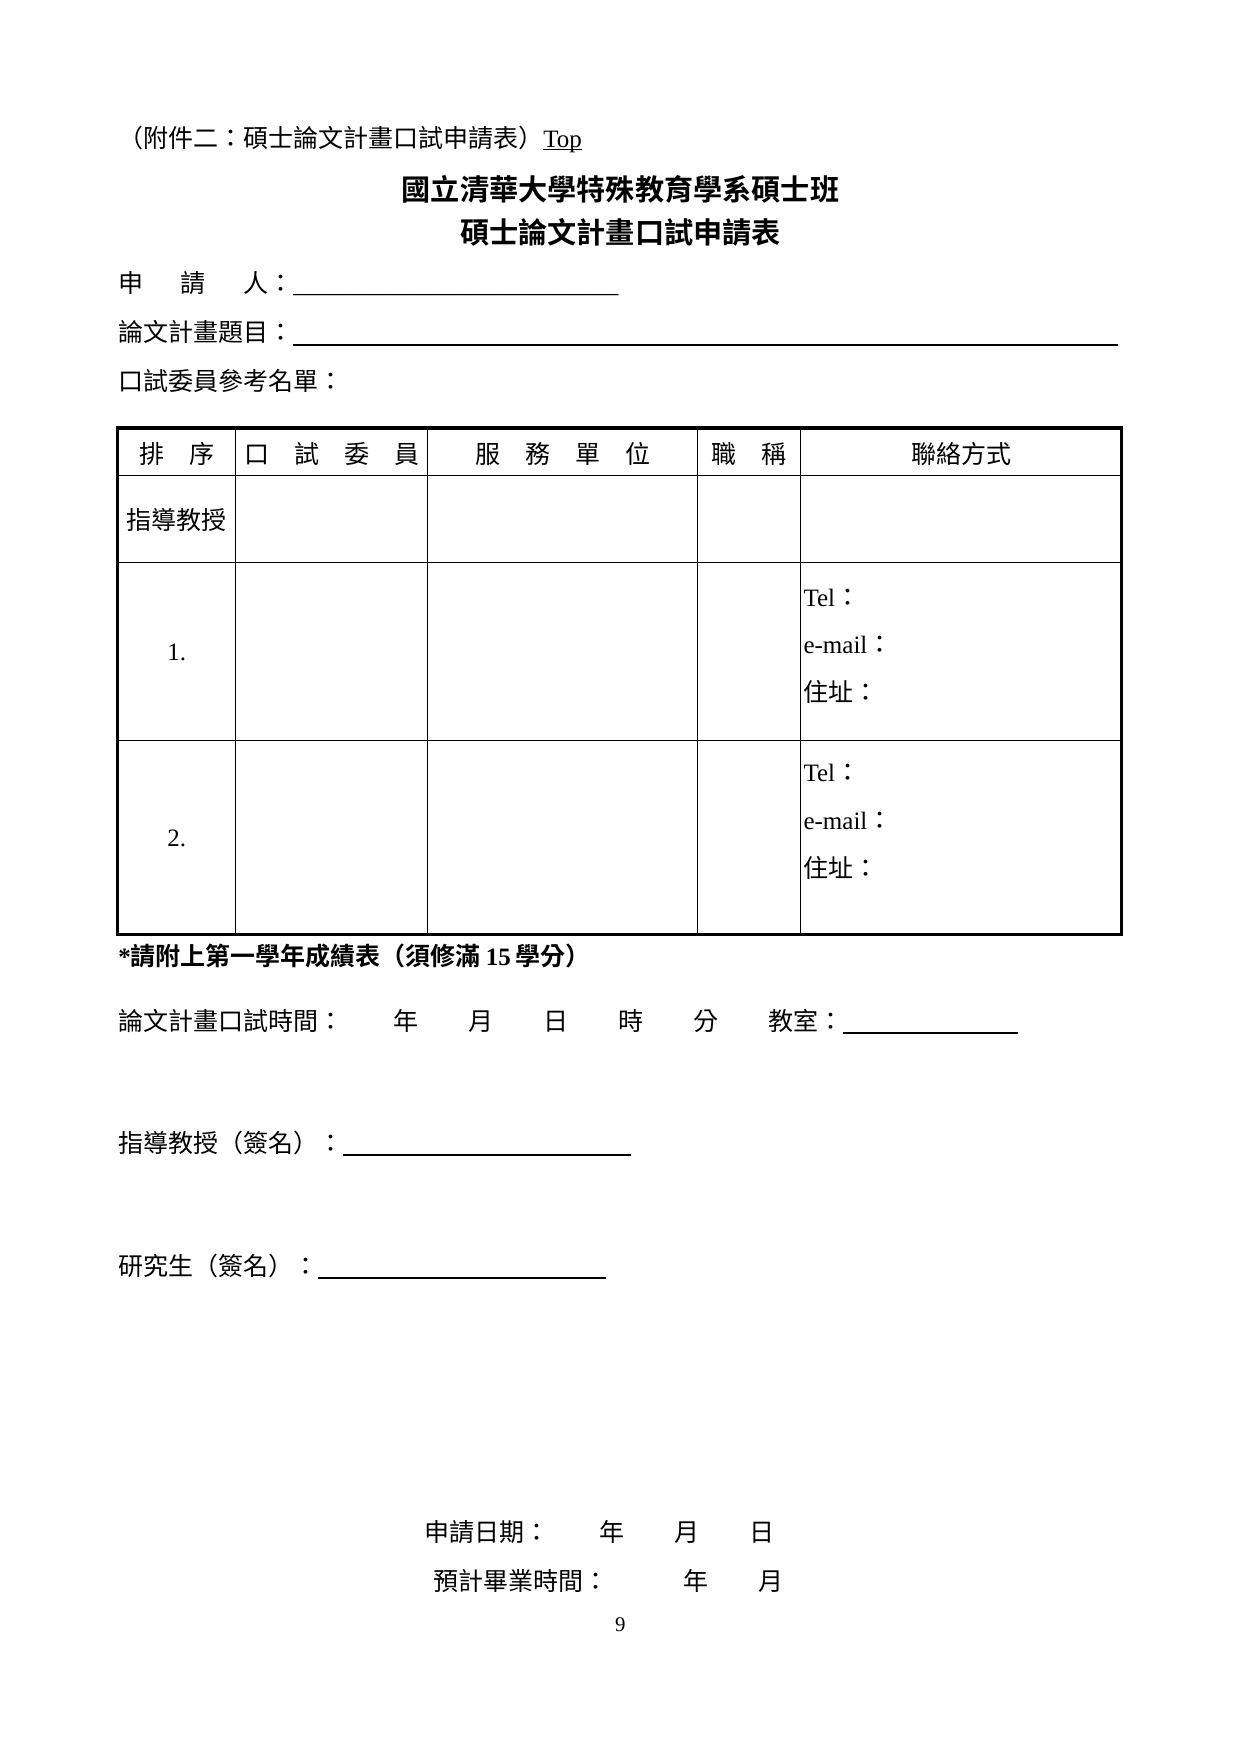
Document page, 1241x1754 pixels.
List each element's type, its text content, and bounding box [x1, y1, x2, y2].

table_header 口 試 委 員 [236, 430, 427, 475]
text 預計畢業時間： 年 月 [140, 1561, 1122, 1597]
text 碩士論文計畫口試申請表 [118, 209, 1122, 251]
table_header 職 稱 [698, 430, 800, 475]
table_cell [236, 476, 427, 562]
text 研究生（簽名）： [118, 1246, 1122, 1282]
table_cell [698, 563, 800, 740]
table_cell 2. [119, 741, 235, 933]
table_header 聯絡方式 [801, 430, 1120, 475]
text *請附上第一學年成績表（須修滿15學分） [118, 936, 1122, 972]
text 指導教授（簽名）： [118, 1123, 1122, 1160]
table_cell [428, 476, 697, 562]
text 論文計畫題目： [118, 313, 1122, 349]
subtitle （附件二：碩士論文計畫口試申請表）Top [118, 118, 1122, 154]
text 論文計畫口試時間： 年 月 日 時 分 教室： [118, 1001, 1122, 1037]
table_cell 1. [119, 563, 235, 740]
text 申請日期： 年 月 日 [118, 1512, 1122, 1548]
table_header 服 務 單 位 [428, 430, 697, 475]
table_cell [698, 741, 800, 933]
text 國立清華大學特殊教育學系碩士班 [118, 167, 1122, 209]
table_cell [428, 563, 697, 740]
text 口試委員參考名單： [118, 361, 1122, 398]
text 申 請 人：__________________________ [118, 264, 1122, 300]
table_cell [428, 741, 697, 933]
table_header 排 序 [119, 430, 235, 475]
table_cell [236, 741, 427, 933]
table_cell [236, 563, 427, 740]
table_cell Tel： e-mail： 住址： [801, 741, 1120, 933]
table_cell [698, 476, 800, 562]
table_cell [801, 476, 1120, 562]
table_cell Tel： e-mail： 住址： [801, 563, 1120, 740]
table_cell 指導教授 [119, 476, 235, 562]
